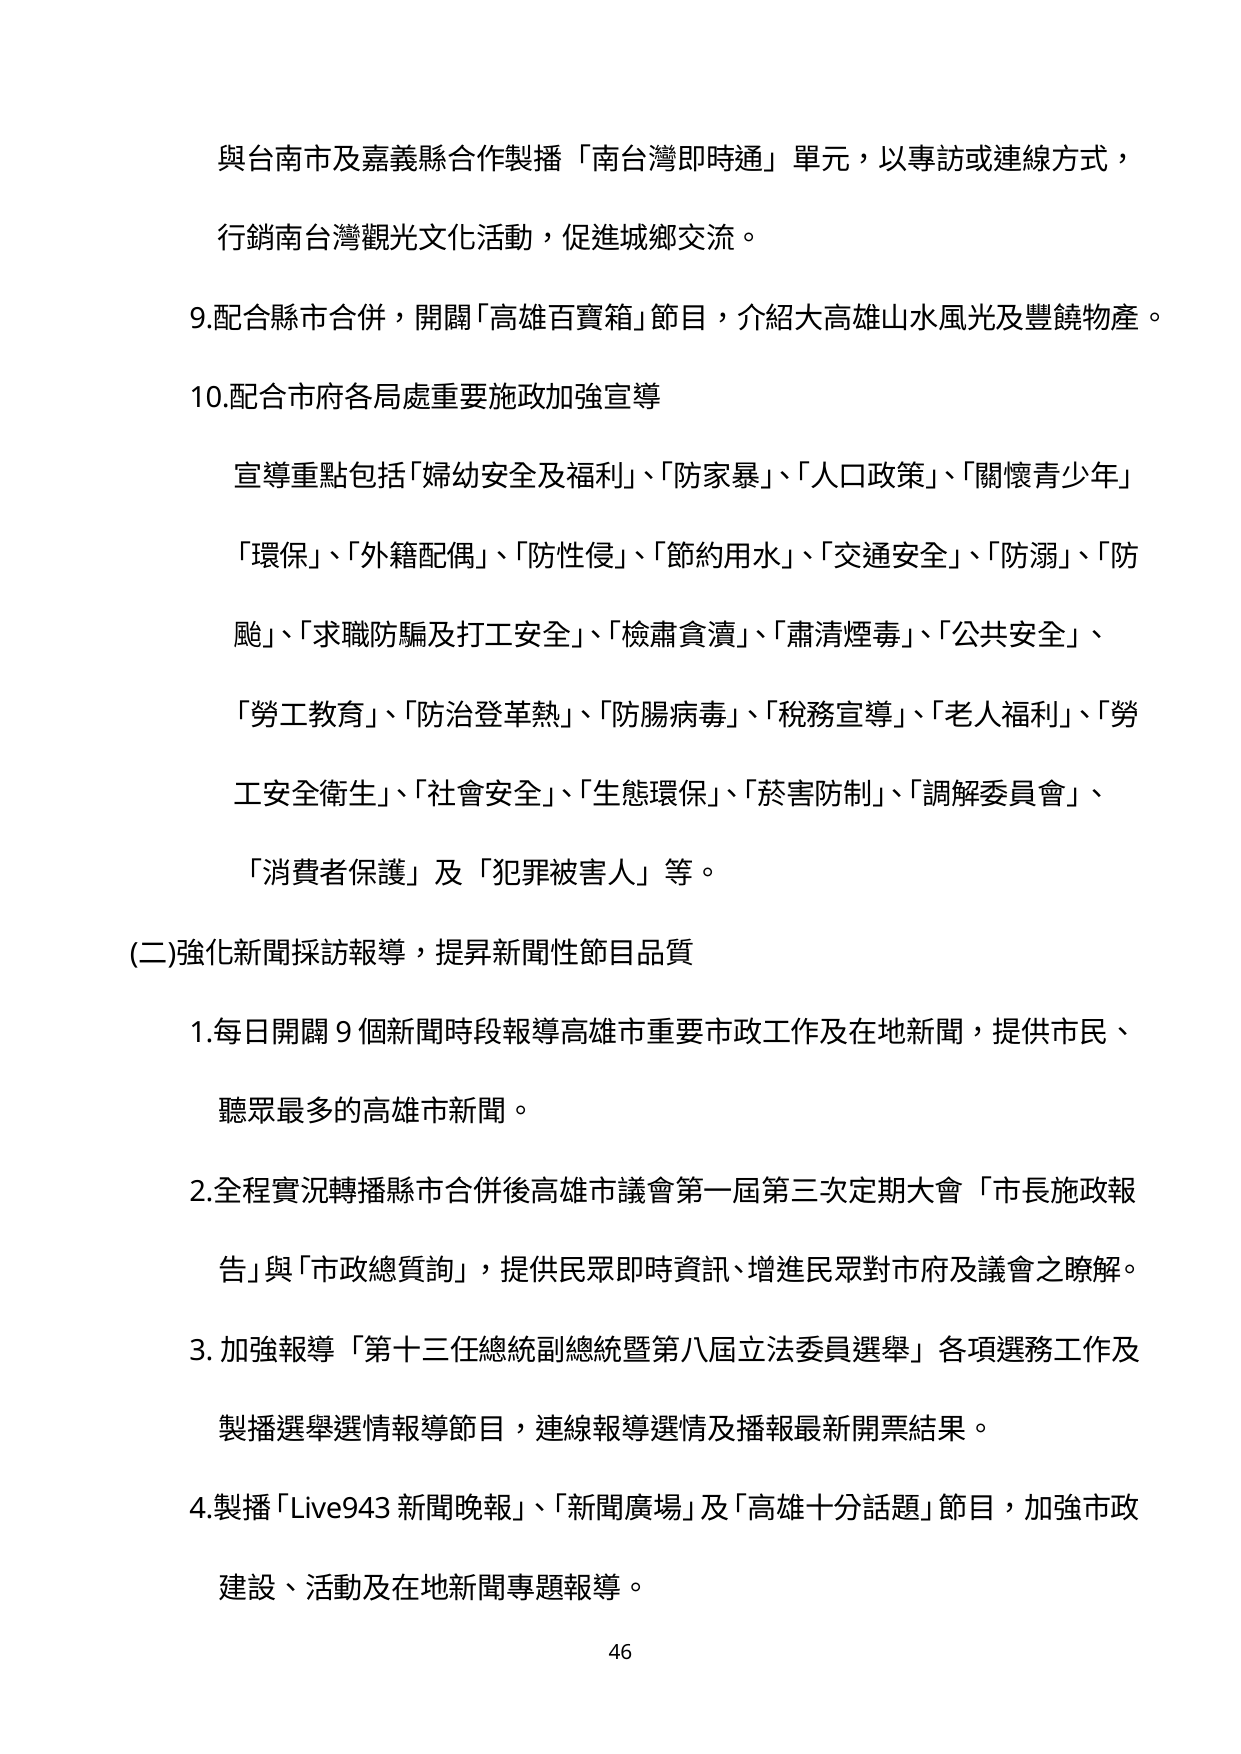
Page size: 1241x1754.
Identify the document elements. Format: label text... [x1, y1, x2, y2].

text 10.配合市府各局處重要施政加強宣導 [188, 355, 1140, 434]
text 1.每日開闢9個新聞時段報導高雄市重要市政工作及在地新聞，提供市民、聽眾最多的高雄市新聞。 [189, 990, 1140, 1149]
text 2.全程實況轉播縣市合併後高雄市議會第一屆第三次定期大會「市長施政報告」與「市政總質詢」，提供民眾即時資訊、增進民眾對市府及議會之瞭解。 [189, 1149, 1140, 1308]
text 4.製播「Live943新聞晚報」、「新聞廣場」及「高雄十分話題」節目，加強市政建設、活動及在地新聞專題報導。 [189, 1466, 1140, 1625]
text 宣導重點包括「婦幼安全及福利」、「防家暴」、「人口政策」、「關懷青少年」、「環保」、「外籍配偶」、「防性侵」、「節約用水」、「交通安全」、「防溺」、「防颱」、「求職防騙及打工安全」、「檢肅貪瀆」、「肅清煙毒」、「公共安全」、「勞工教育」、「防治登革熱」、「防腸病毒」、「稅務宣導」、「老人福利」、「勞工安全衛生」、「社會安全」、「生態環保」、「菸害防制」、「調解委員會」、「消費者保護」及「犯罪被害人」等。 [233, 434, 1140, 911]
text 為促進南台灣生活圈資源共享，與屏東縣政府合作製播「發現高屏」節目，與台南市及嘉義縣合作製播「南台灣即時通」單元，以專訪或連線方式，行銷南台灣觀光文化活動，促進城鄉交流。 [217, 117, 1140, 276]
text 9.配合縣市合併，開闢「高雄百寶箱」節目，介紹大高雄山水風光及豐饒物產。 [188, 276, 1140, 355]
text (二)強化新聞採訪報導，提昇新聞性節目品質 [129, 911, 1140, 990]
text 3. 加強報導「第十三任總統副總統暨第八屆立法委員選舉」各項選務工作及製播選舉選情報導節目，連線報導選情及播報最新開票結果。 [189, 1308, 1140, 1466]
